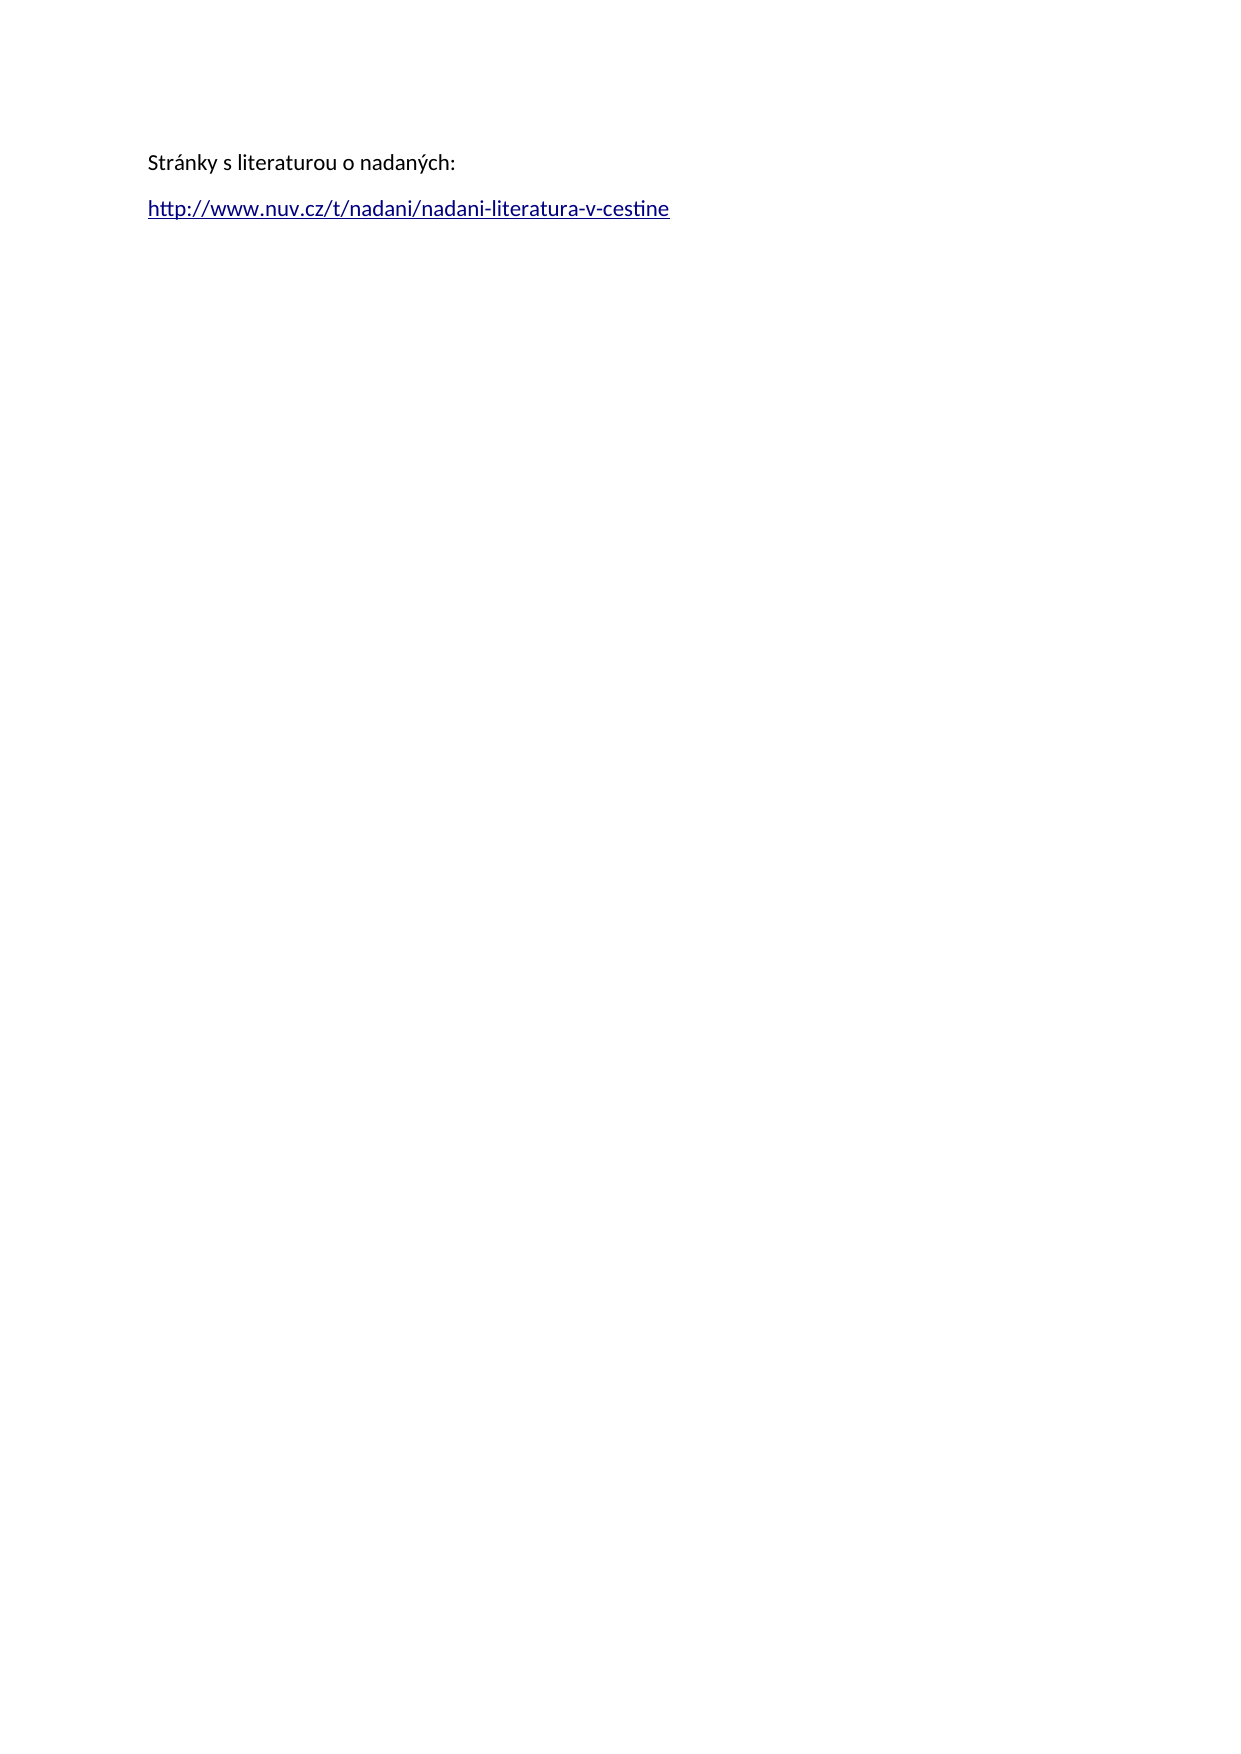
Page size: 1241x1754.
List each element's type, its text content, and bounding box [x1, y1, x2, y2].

text Stránky s literaturou o nadaných: [148, 148, 1093, 176]
text http://www.nuv.cz/t/nadani/nadani-literatura-v-cestine [148, 194, 1093, 222]
